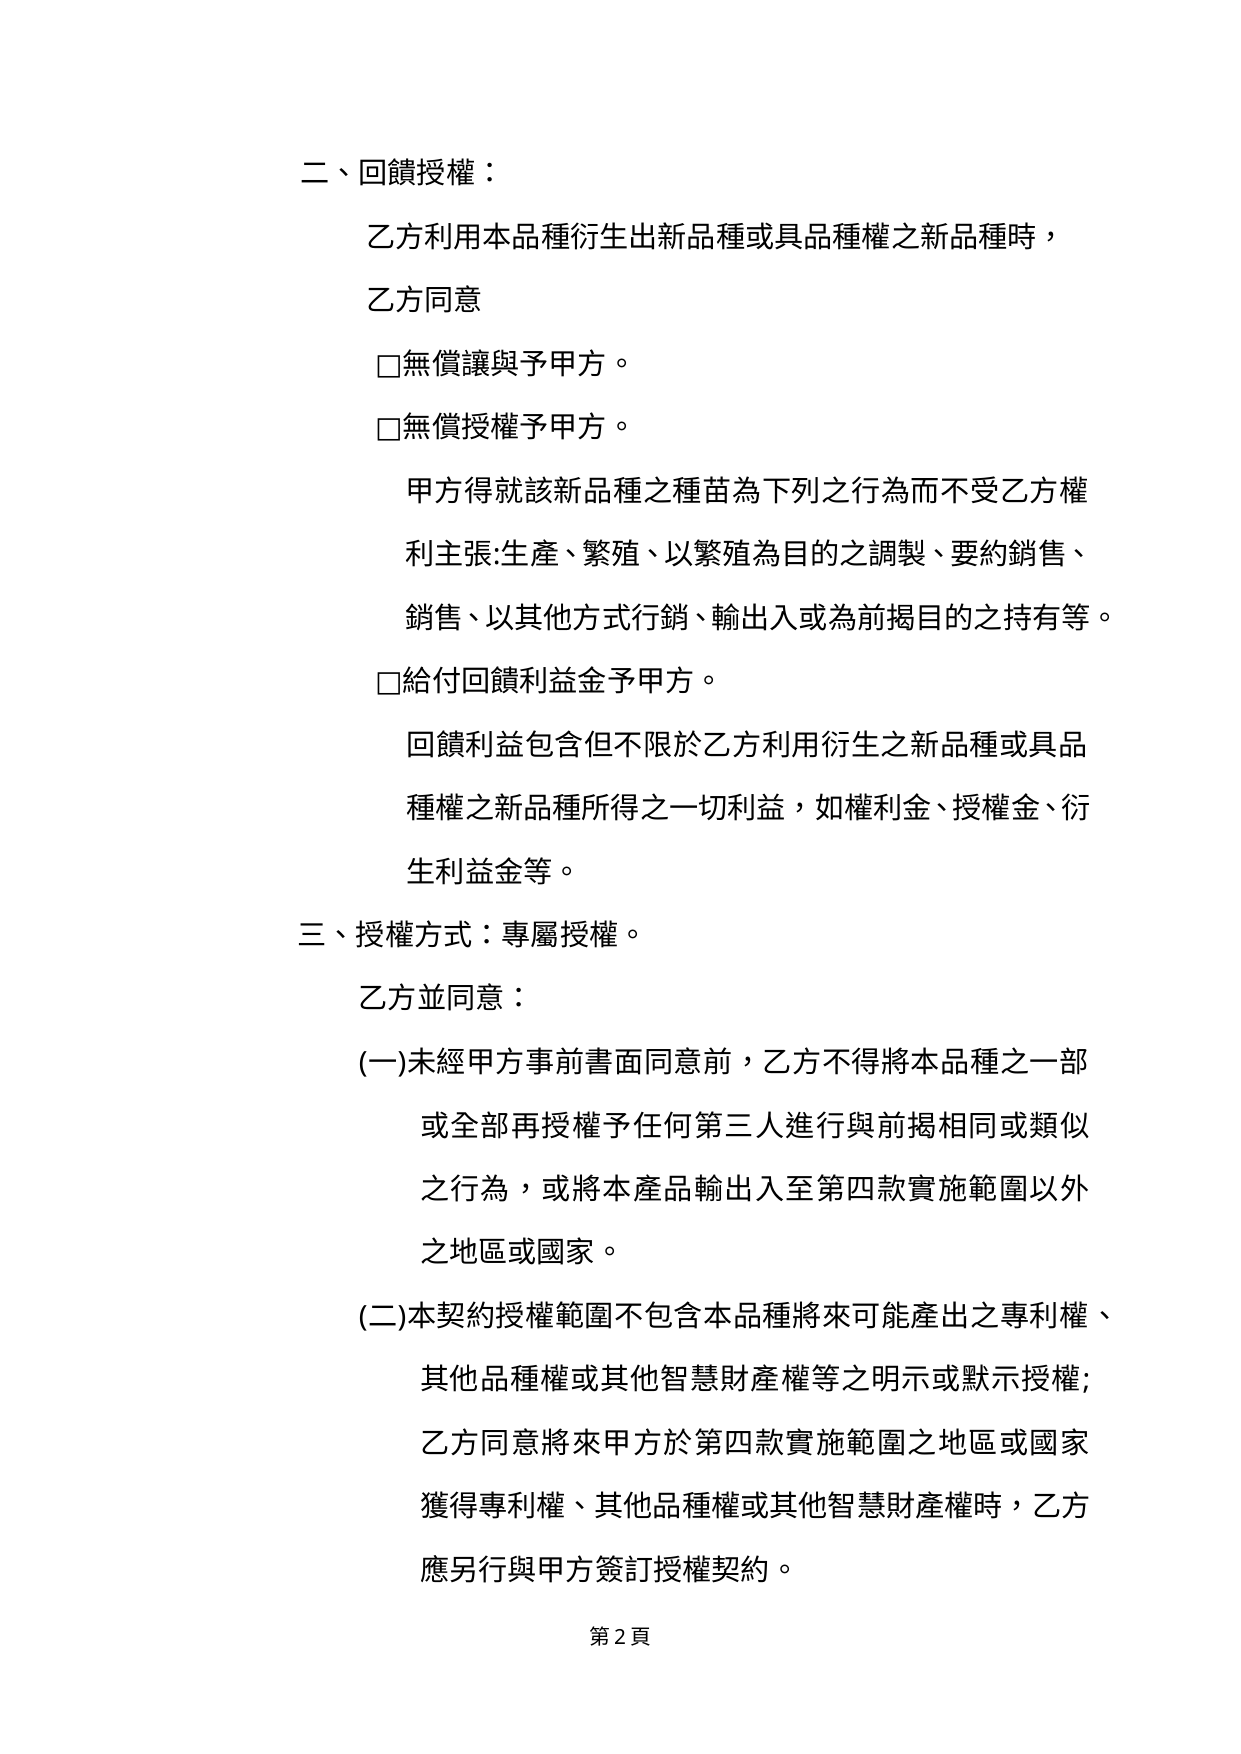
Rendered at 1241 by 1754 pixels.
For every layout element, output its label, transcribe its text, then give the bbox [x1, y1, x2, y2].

text □無償授權予甲方。 [375, 404, 1090, 446]
text □無償讓與予甲方。 [375, 340, 1090, 383]
text 回饋利益包含但不限於乙方利用衍生之新品種或具品種權之新品種所得之一切利益，如權利金、授權金、衍生利益金等。 [406, 721, 1090, 891]
text 甲方得就該新品種之種苗為下列之行為而不受乙方權利主張:生產、繁殖、以繁殖為目的之調製、要約銷售、銷售、以其他方式行銷、輸出入或為前揭目的之持有等。 [405, 467, 1090, 637]
text (一)未經甲方事前書面同意前，乙方不得將本品種之一部或全部再授權予任何第三人進行與前揭相同或類似之行為，或將本產品輸出入至第四款實施範圍以外之地區或國家。 [358, 1038, 1090, 1271]
text 二、回饋授權： [300, 150, 1090, 192]
text 乙方並同意： [358, 975, 1090, 1017]
text 乙方利用本品種衍生出新品種或具品種權之新品種時，乙方同意 [366, 213, 1090, 319]
text 三、授權方式：專屬授權。 [297, 912, 1090, 954]
text (二)本契約授權範圍不包含本品種將來可能產出之專利權、其他品種權或其他智慧財產權等之明示或默示授權;乙方同意將來甲方於第四款實施範圍之地區或國家獲得專利權、其他品種權或其他智慧財產權時，乙方應另行與甲方簽訂授權契約。 [358, 1292, 1090, 1589]
text □給付回饋利益金予甲方。 [375, 658, 1090, 700]
